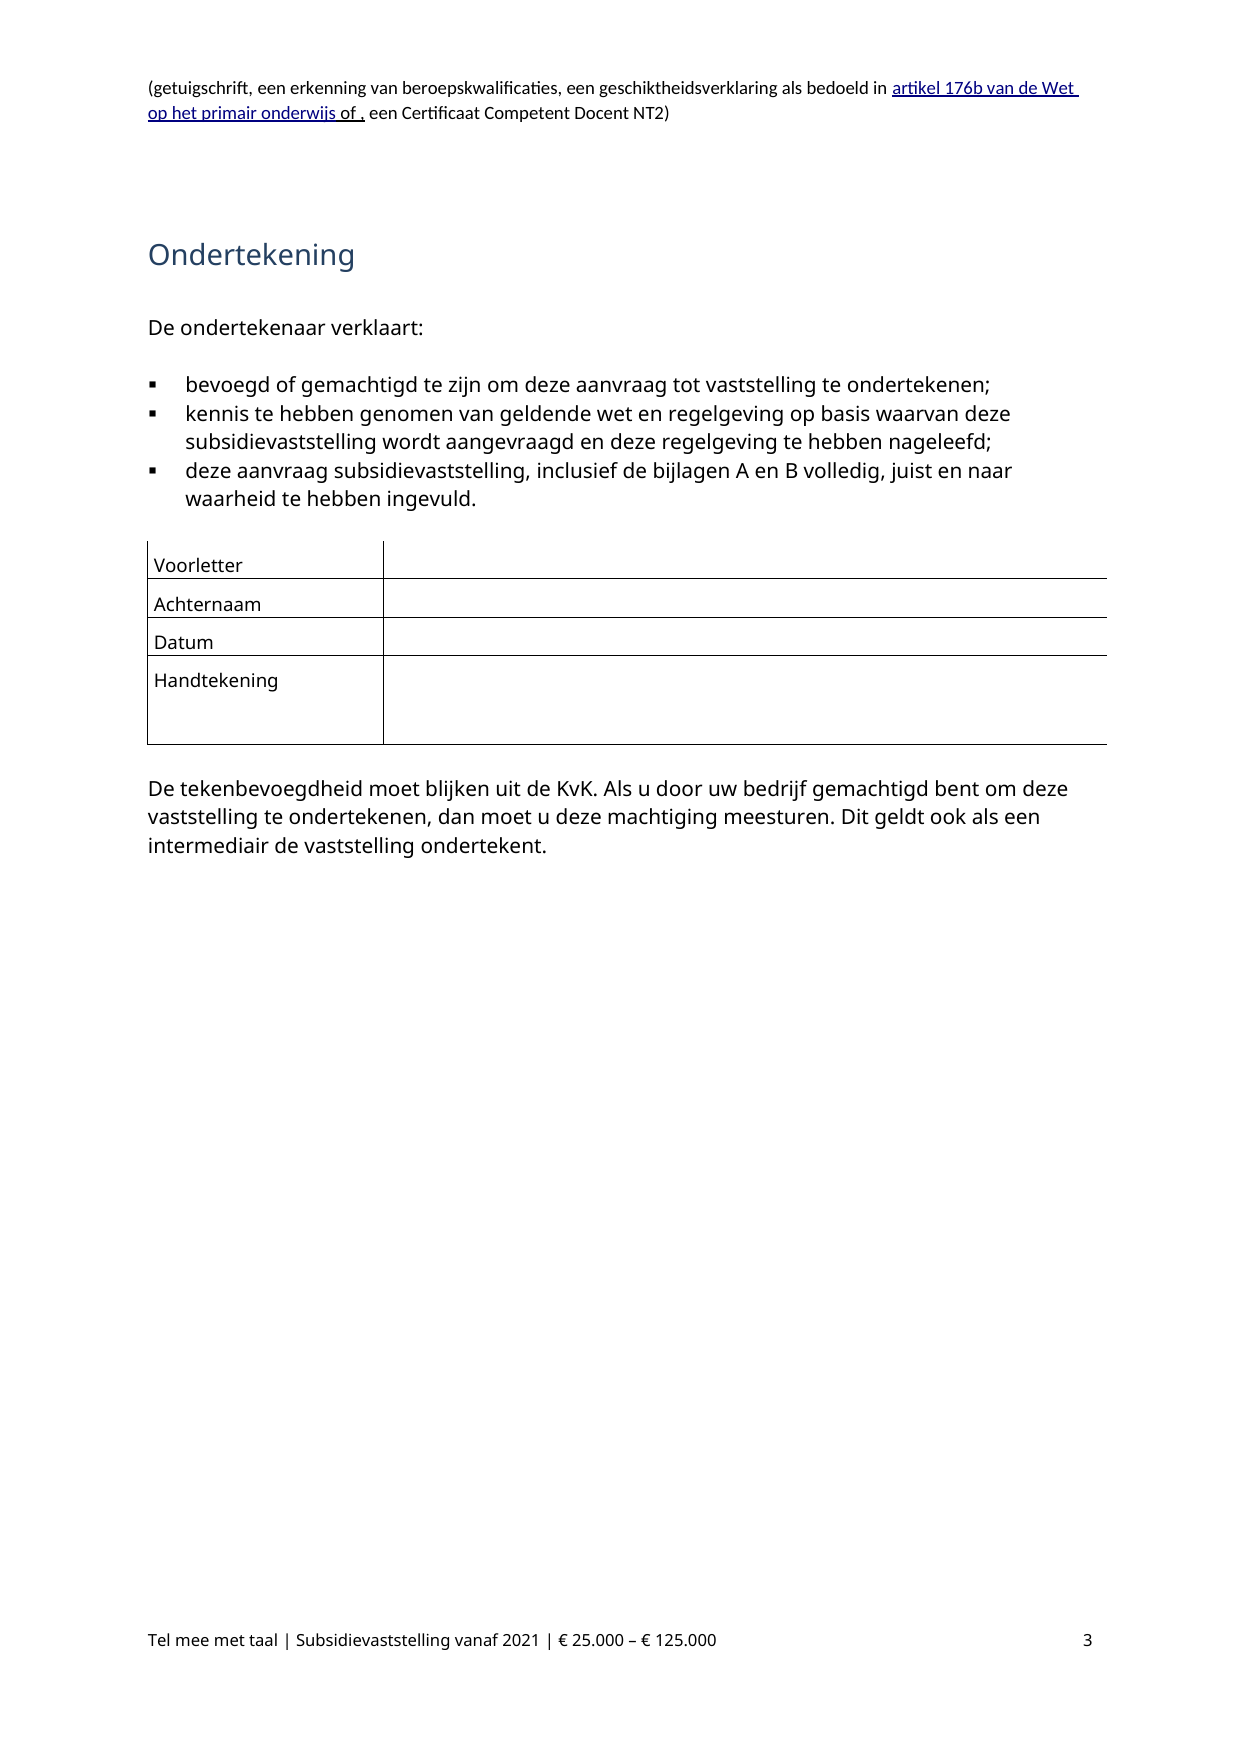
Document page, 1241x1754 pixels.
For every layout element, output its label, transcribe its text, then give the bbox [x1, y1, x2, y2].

text De ondertekenaar verklaart: [148, 313, 1092, 342]
table_header Voorletter [148, 541, 383, 578]
list deze aanvraag subsidievaststelling, inclusief de bijlagen A en B volledig, juist en naar waarheid te hebben ingevuld. [148, 456, 1092, 513]
table_cell [384, 579, 1107, 617]
text De tekenbevoegdheid moet blijken uit de KvK. Als u door uw bedrijf gemachtigd bent om deze vaststelling te ondertekenen, dan moet u deze machtiging meesturen. Dit geldt ook als een intermediair de vaststelling ondertekent. [148, 774, 1092, 859]
text Ondertekening [148, 234, 1092, 274]
list bevoegd of gemachtigd te zijn om deze aanvraag tot vaststelling te ondertekenen; [148, 370, 1092, 399]
table_header [384, 541, 1107, 578]
table_cell Datum [148, 618, 383, 655]
table_cell Handtekening [148, 656, 383, 744]
table_cell [384, 656, 1107, 744]
table_cell [384, 618, 1107, 655]
list kennis te hebben genomen van geldende wet en regelgeving op basis waarvan deze subsidievaststelling wordt aangevraagd en deze regelgeving te hebben nageleefd; [148, 399, 1092, 456]
text (getuigschrift, een erkenning van beroepskwalificaties, een geschiktheidsverklaring als bedoeld in artikel 176b van de Wet op het primair onderwijs of , een Certificaat Competent Docent NT2) [148, 74, 1092, 124]
table_cell Achternaam [148, 579, 383, 617]
